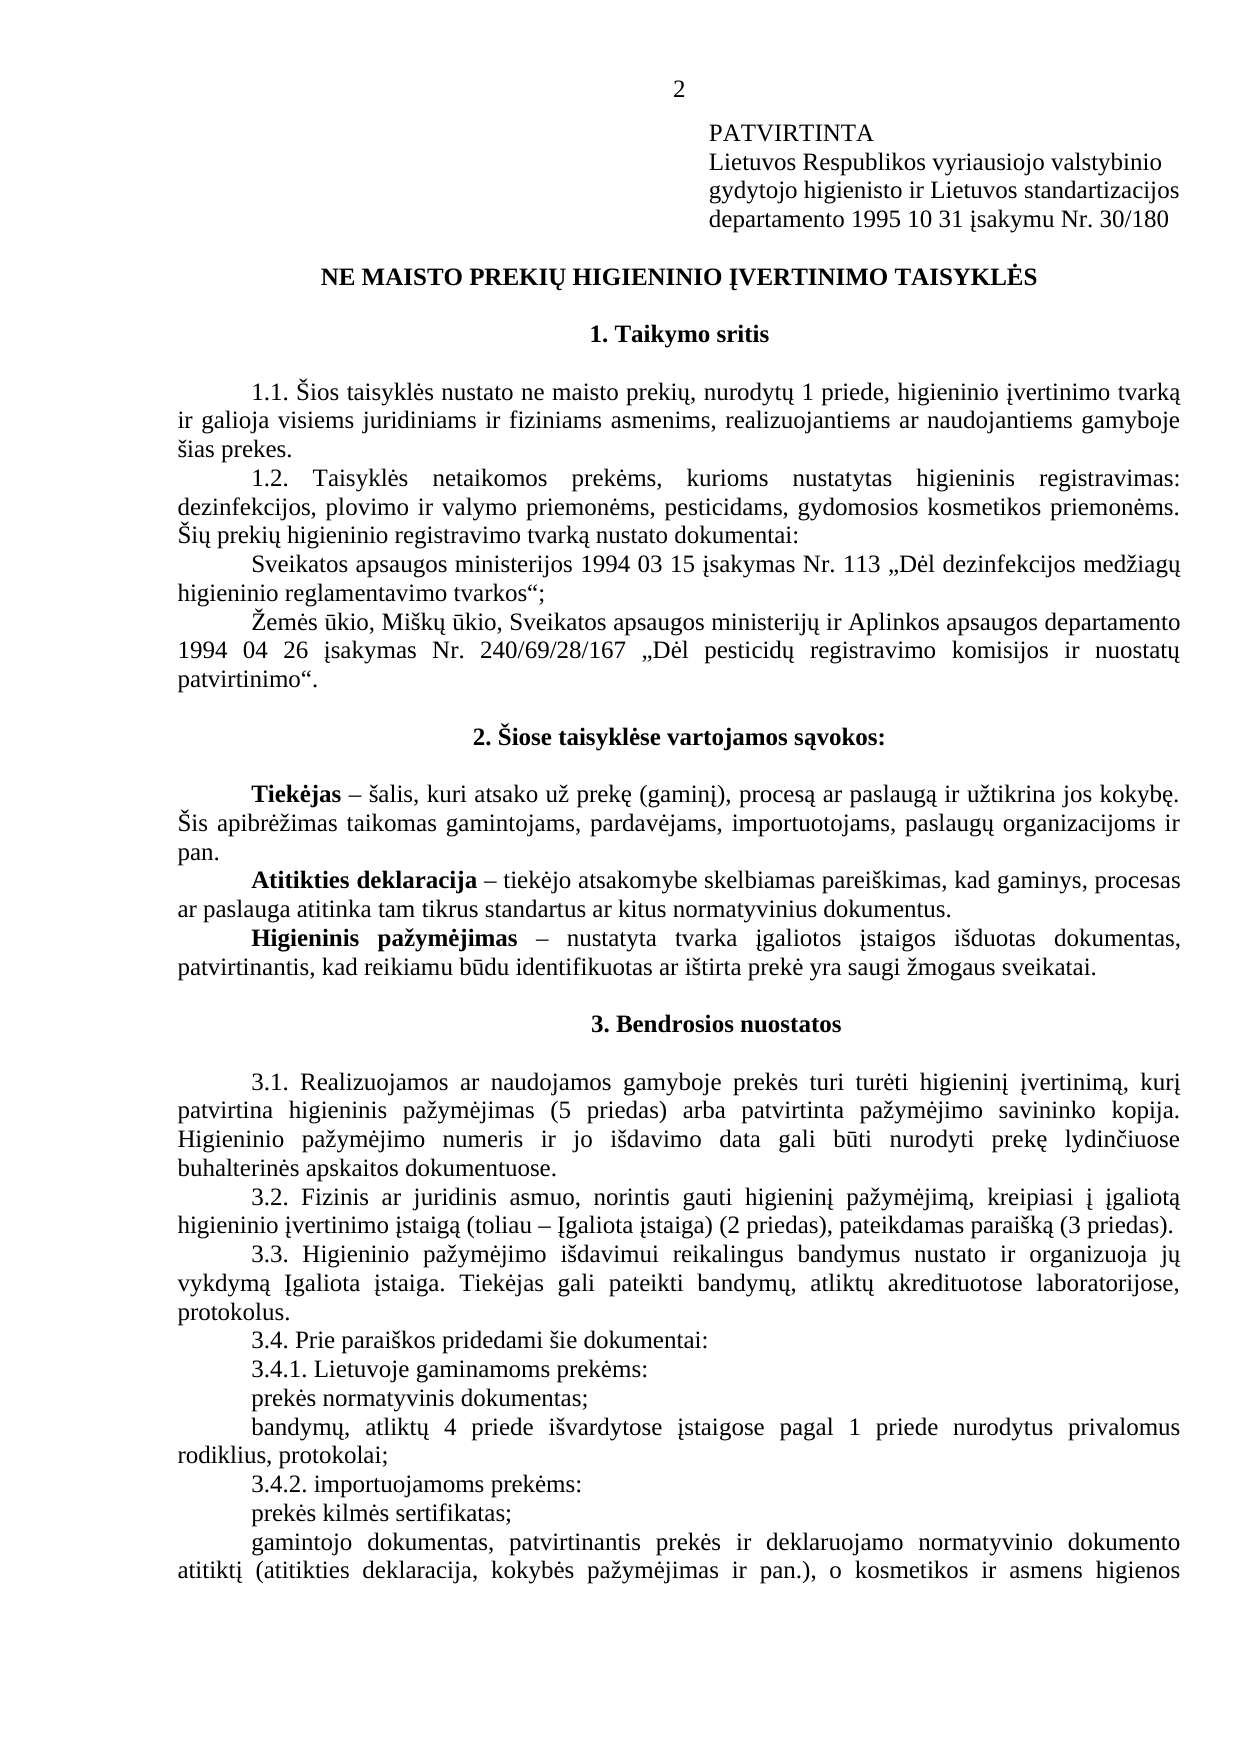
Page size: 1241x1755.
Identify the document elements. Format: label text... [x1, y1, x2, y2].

text 1.1. Šios taisyklės nustato ne maisto prekių, nurodytų 1 priede, higieninio įvertinimo tvarką ir galioja visiems juridiniams ir fiziniams asmenims, realizuojantiems ar naudojantiems gamyboje šias prekes. [177, 377, 1181, 463]
text 3. Bendrosios nuostatos [177, 1009, 1181, 1038]
text Tiekėjas – šalis, kuri atsako už prekę (gaminį), procesą ar paslaugą ir užtikrina jos kokybę. Šis apibrėžimas taikomas gamintojams, pardavėjams, importuotojams, paslaugų organizacijoms ir pan. [177, 779, 1181, 866]
text 3.4.1. Lietuvoje gaminamoms prekėms: [177, 1354, 1181, 1383]
text 3.4. Prie paraiškos pridedami šie dokumentai: [177, 1326, 1181, 1354]
text departamento 1995 10 31 įsakymu Nr. 30/180 [177, 204, 1181, 233]
text Lietuvos Respublikos vyriausiojo valstybinio [177, 147, 1181, 176]
text PATVIRTINTA [709, 118, 1181, 147]
text 1.2. Taisyklės netaikomos prekėms, kurioms nustatytas higieninis registravimas: dezinfekcijos, plovimo ir valymo priemonėms, pesticidams, gydomosios kosmetikos priemonėms. Šių prekių higieninio registravimo tvarką nustato dokumentai: [177, 463, 1181, 549]
text 2. Šiose taisyklėse vartojamos sąvokos: [177, 722, 1181, 751]
text Atitikties deklaracija – tiekėjo atsakomybe skelbiamas pareiškimas, kad gaminys, procesas ar paslauga atitinka tam tikrus standartus ar kitus normatyvinius dokumentus. [177, 866, 1181, 923]
text gydytojo higienisto ir Lietuvos standartizacijos [177, 176, 1181, 204]
text Higieninis pažymėjimas – nustatyta tvarka įgaliotos įstaigos išduotas dokumentas, patvirtinantis, kad reikiamu būdu identifikuotas ar ištirta prekė yra saugi žmogaus sveikatai. [177, 923, 1181, 981]
text Sveikatos apsaugos ministerijos 1994 03 15 įsakymas Nr. 113 „Dėl dezinfekcijos medžiagų higieninio reglamentavimo tvarkos“; [177, 549, 1181, 607]
text 1. Taikymo sritis [177, 319, 1181, 348]
text Žemės ūkio, Miškų ūkio, Sveikatos apsaugos ministerijų ir Aplinkos apsaugos departamento 1994 04 26 įsakymas Nr. 240/69/28/167 „Dėl pesticidų registravimo komisijos ir nuostatų patvirtinimo“. [177, 607, 1181, 693]
text 3.4.2. importuojamoms prekėms: [177, 1469, 1181, 1498]
text 3.2. Fizinis ar juridinis asmuo, norintis gauti higieninį pažymėjimą, kreipiasi į įgaliotą higieninio įvertinimo įstaigą (toliau – Įgaliota įstaiga) (2 priedas), pateikdamas paraišką (3 priedas). [177, 1182, 1181, 1239]
text prekės kilmės sertifikatas; [177, 1498, 1181, 1527]
text 3.3. Higieninio pažymėjimo išdavimui reikalingus bandymus nustato ir organizuoja jų vykdymą Įgaliota įstaiga. Tiekėjas gali pateikti bandymų, atliktų akredituotose laboratorijose, protokolus. [177, 1239, 1181, 1326]
text gamintojo dokumentas, patvirtinantis prekės ir deklaruojamo normatyvinio dokumento atitiktį (atitikties deklaracija, kokybės pažymėjimas ir pan.), o kosmetikos ir asmens higienos [177, 1527, 1181, 1584]
text 3.1. Realizuojamos ar naudojamos gamyboje prekės turi turėti higieninį įvertinimą, kurį patvirtina higieninis pažymėjimas (5 priedas) arba patvirtinta pažymėjimo savininko kopija. Higieninio pažymėjimo numeris ir jo išdavimo data gali būti nurodyti prekę lydinčiuose buhalterinės apskaitos dokumentuose. [177, 1067, 1181, 1182]
text bandymų, atliktų 4 priede išvardytose įstaigose pagal 1 priede nurodytus privalomus rodiklius, protokolai; [177, 1412, 1181, 1469]
text prekės normatyvinis dokumentas; [177, 1383, 1181, 1412]
text NE MAISTO PREKIŲ HIGIENINIO ĮVERTINIMO TAISYKLĖS [177, 262, 1181, 291]
